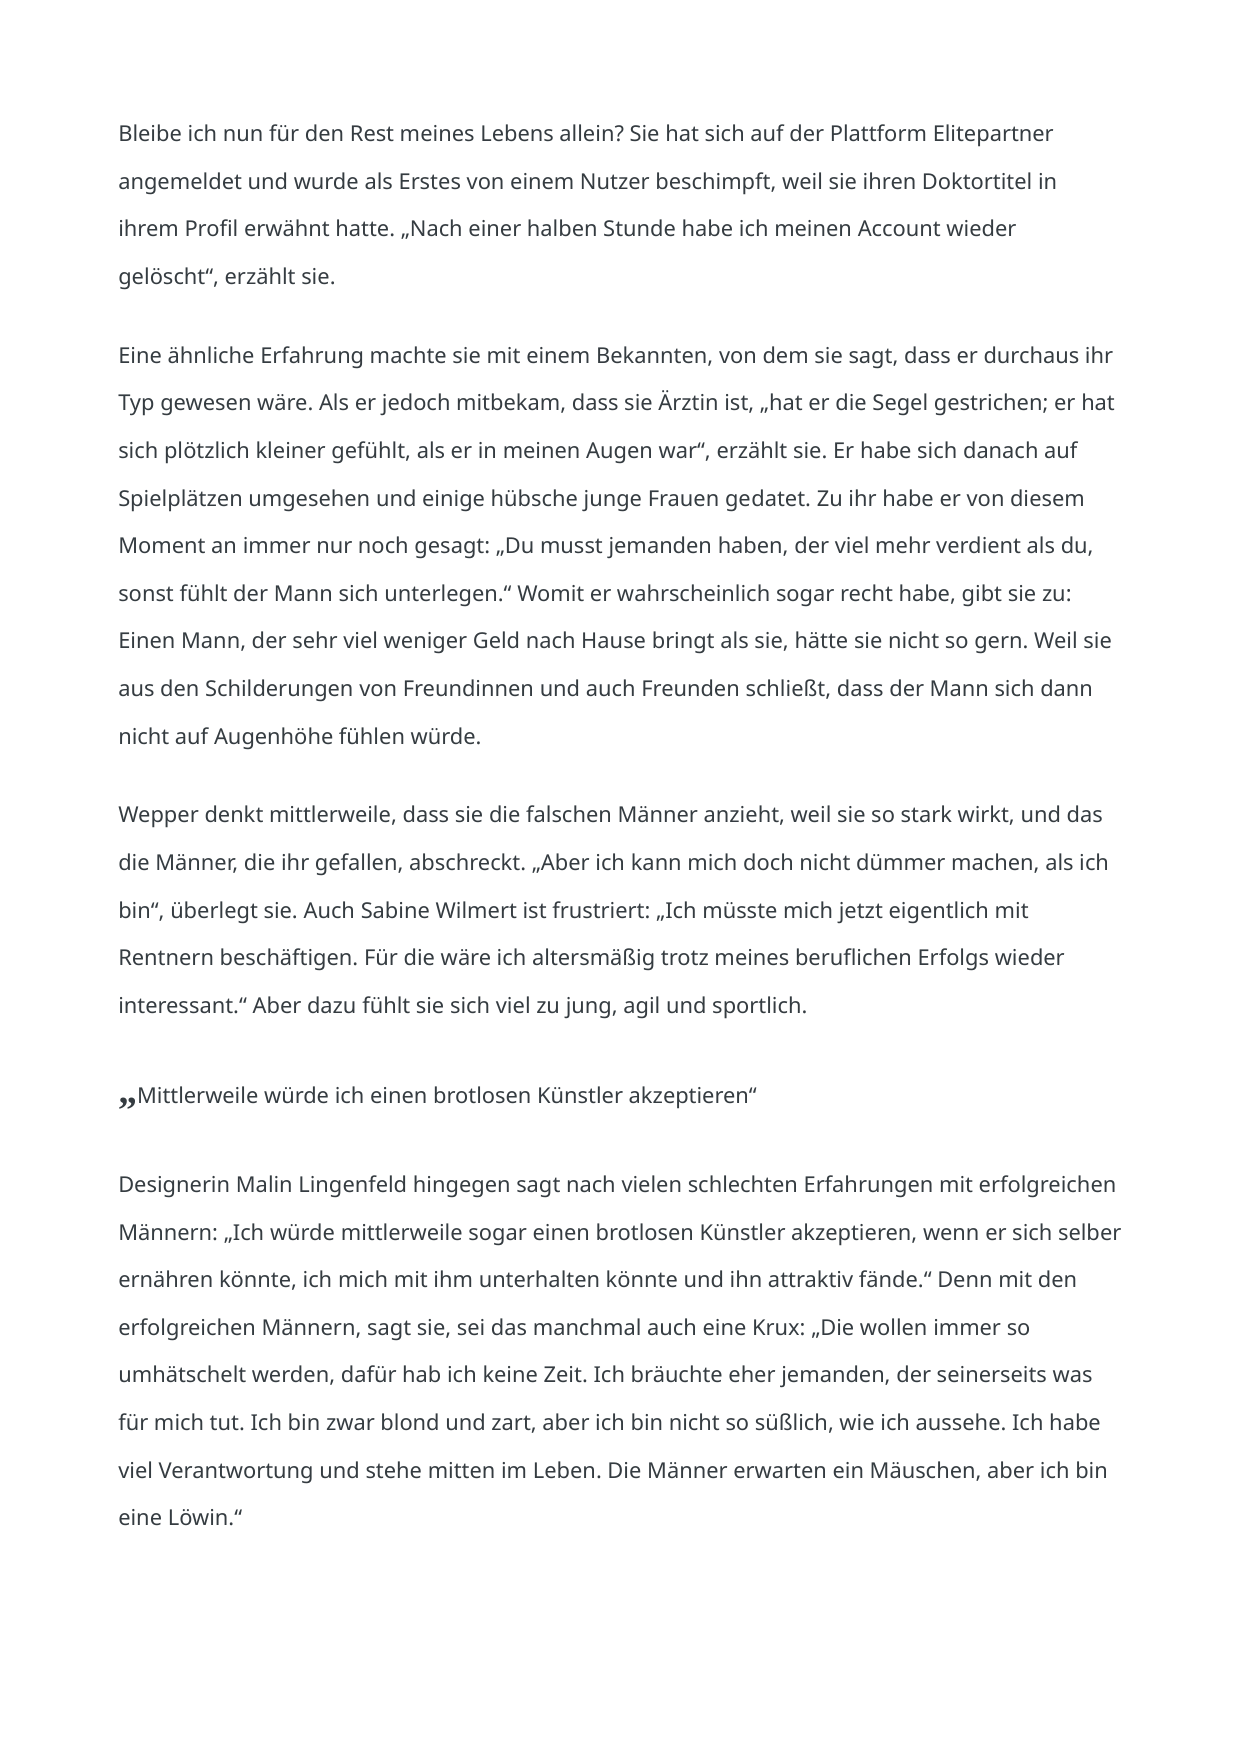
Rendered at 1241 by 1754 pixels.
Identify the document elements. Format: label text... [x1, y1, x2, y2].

text Designerin Malin Lingenfeld hingegen sagt nach vielen schlechten Erfahrungen mit erfolgreichen Männern: „Ich würde mittlerweile sogar einen brotlosen Künstler akzeptieren, wenn er sich selber ernähren könnte, ich mich mit ihm unterhalten könnte und ihn attraktiv fände.“ Denn mit den erfolgreichen Männern, sagt sie, sei das manchmal auch eine Krux: „Die wollen immer so umhätschelt werden, dafür hab ich keine Zeit. Ich bräuchte eher jemanden, der seinerseits was für mich tut. Ich bin zwar blond und zart, aber ich bin nicht so süßlich, wie ich aussehe. Ich habe viel Verantwortung und stehe mitten im Leben. Die Männer erwarten ein Mäuschen, aber ich bin eine Löwin.“ [118, 1169, 1122, 1532]
text Eine ähnliche Erfahrung machte sie mit einem Bekannten, von dem sie sagt, dass er durchaus ihr Typ gewesen wäre. Als er jedoch mitbekam, dass sie Ärztin ist, „hat er die Segel gestrichen; er hat sich plötzlich kleiner gefühlt, als er in meinen Augen war“, erzählt sie. Er habe sich danach auf Spielplätzen umgesehen und einige hübsche junge Frauen ge­datet. Zu ihr habe er von diesem Mo­ment an immer nur noch gesagt: „Du musst jemanden haben, der viel mehr verdient als du, sonst fühlt der Mann sich unterlegen.“ Womit er wahrscheinlich sogar recht habe, gibt sie zu: Einen Mann, der sehr viel weniger Geld nach Hause bringt als sie, hätte sie nicht so gern. Weil sie aus den Schilderungen von Freundinnen und auch Freunden schließt, dass der Mann sich dann nicht auf Augenhöhe fühlen würde. [118, 340, 1122, 750]
text Wepper denkt mittlerweile, dass sie die falschen Männer anzieht, weil sie so stark wirkt, und das die Männer, die ihr gefallen, abschreckt. „Aber ich kann mich doch nicht dümmer machen, als ich bin“, überlegt sie. Auch Sabine Wilmert ist frustriert: „Ich müsste mich jetzt eigentlich mit Rentnern beschäftigen. Für die wäre ich altersmäßig trotz meines beruflichen Erfolgs wieder interessant.“ Aber dazu fühlt sie sich viel zu jung, agil und sportlich. [118, 799, 1122, 1020]
subtitle „Mittlerweile würde ich einen brotlosen Künstler akzeptieren“ [118, 1069, 1122, 1112]
text Bleibe ich nun für den Rest meines Lebens allein? Sie hat sich auf der Plattform Elitepartner angemeldet und wurde als Erstes von einem Nutzer beschimpft, weil sie ihren Doktortitel in ihrem Profil erwähnt hatte. „Nach einer halben Stunde habe ich meinen Account wieder gelöscht“, erzählt sie. [118, 118, 1122, 291]
